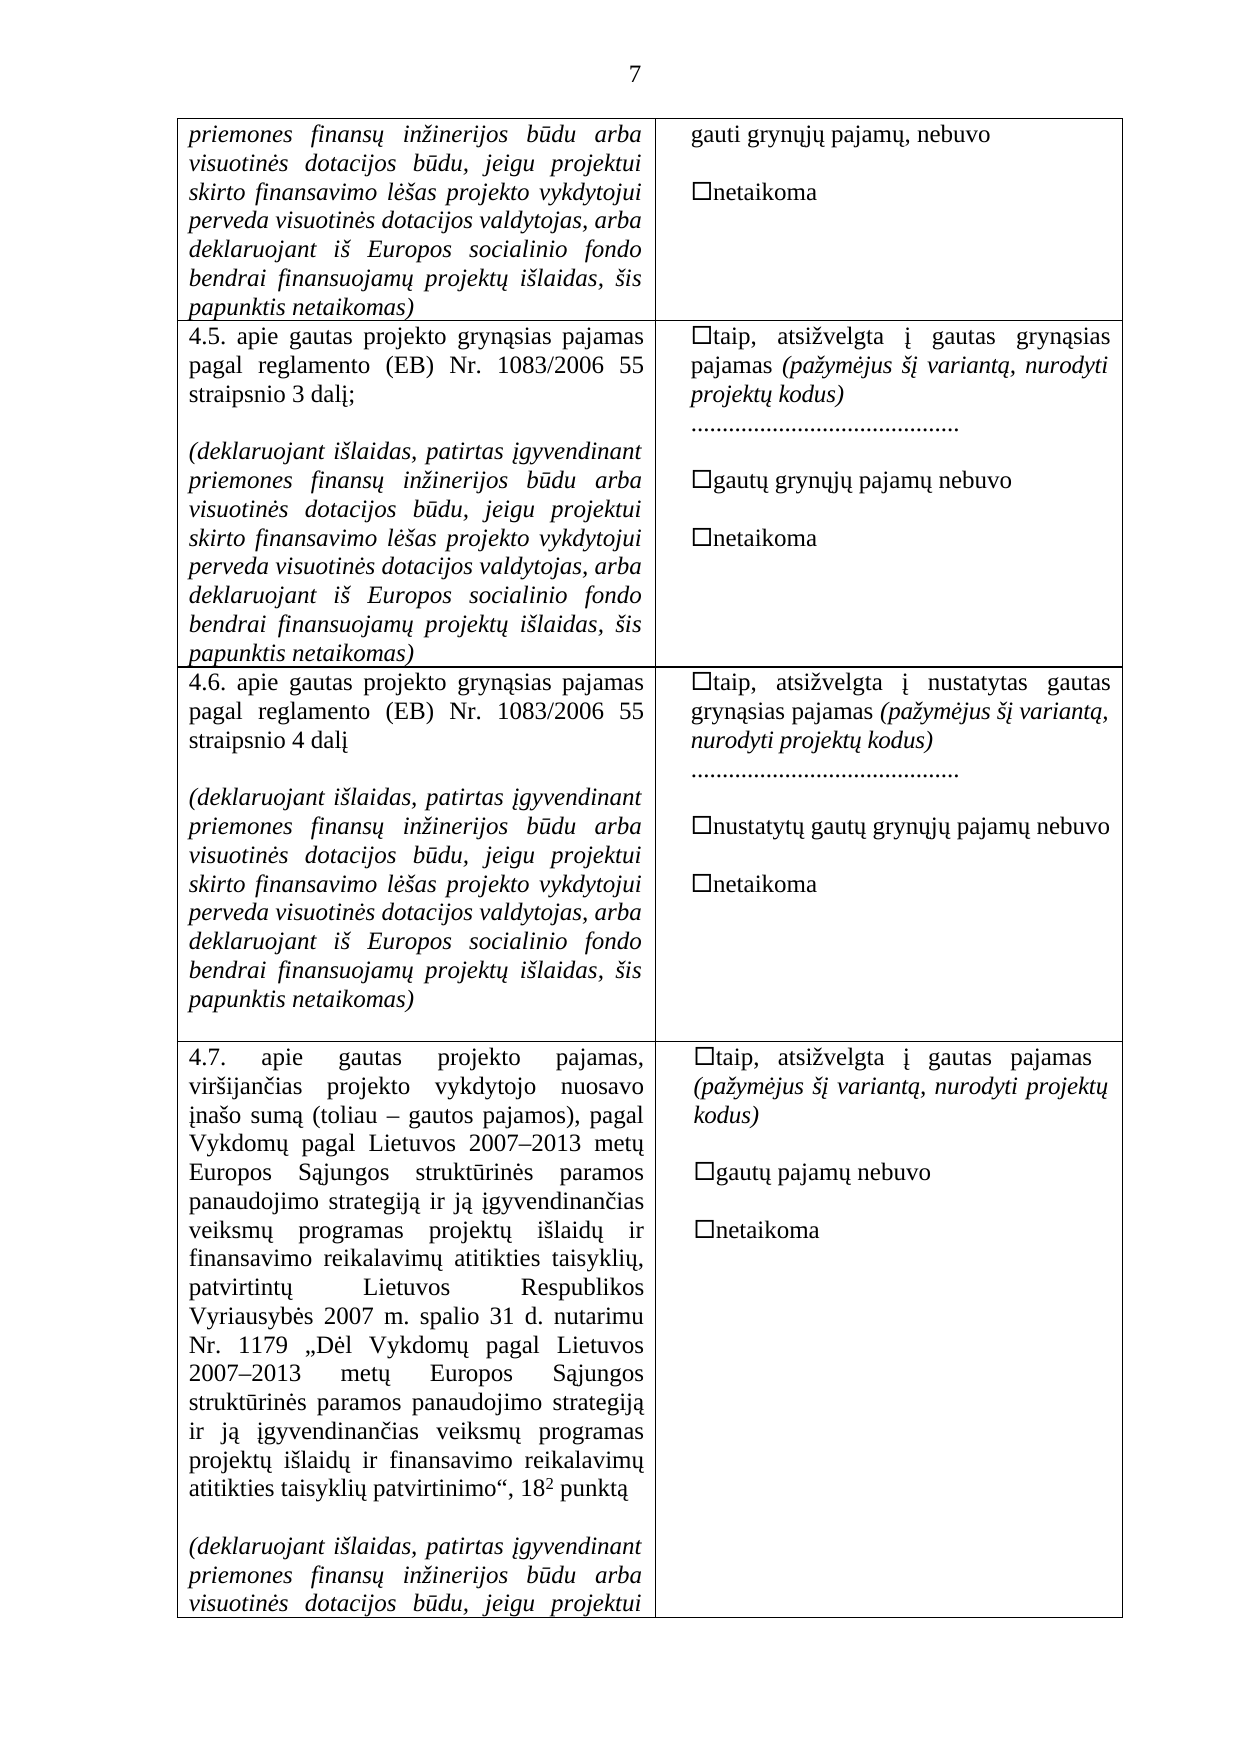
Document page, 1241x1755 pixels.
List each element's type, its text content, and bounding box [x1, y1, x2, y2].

table_cell taip, atsižvelgta į gautas grynąsias pajamas (pažymėjus šį variantą, nurodyti projektų kodus) ........................................... gautų grynųjų pajamų nebuvo netaikoma [656, 321, 1122, 666]
table_cell gauti grynųjų pajamų, nebuvo netaikoma [656, 119, 1122, 320]
table_cell 4.6. apie gautas projekto grynąsias pajamas pagal reglamento (EB) Nr. 1083/2006 55 straipsnio 4 dalį (deklaruojant išlaidas, patirtas įgyvendinant priemones finansų inžinerijos būdu arba visuotinės dotacijos būdu, jeigu projektui skirto finansavimo lėšas projekto vykdytojui perveda visuotinės dotacijos valdytojas, arba deklaruojant iš Europos socialinio fondo bendrai finansuojamų projektų išlaidas, šis papunktis netaikomas) [178, 668, 655, 1041]
table_cell 4.5. apie gautas projekto grynąsias pajamas pagal reglamento (EB) Nr. 1083/2006 55 straipsnio 3 dalį; (deklaruojant išlaidas, patirtas įgyvendinant priemones finansų inžinerijos būdu arba visuotinės dotacijos būdu, jeigu projektui skirto finansavimo lėšas projekto vykdytojui perveda visuotinės dotacijos valdytojas, arba deklaruojant iš Europos socialinio fondo bendrai finansuojamų projektų išlaidas, šis papunktis netaikomas) [178, 321, 655, 666]
table_cell taip, atsižvelgta į nustatytas gautas grynąsias pajamas (pažymėjus šį variantą, nurodyti projektų kodus) ........................................... nustatytų gautų grynųjų pajamų nebuvo netaikoma [656, 668, 1122, 1041]
table_cell taip, atsižvelgta į gautas pajamas (pažymėjus šį variantą, nurodyti projektų kodus) gautų pajamų nebuvo netaikoma [656, 1042, 1122, 1617]
table_cell priemones finansų inžinerijos būdu arba visuotinės dotacijos būdu, jeigu projektui skirto finansavimo lėšas projekto vykdytojui perveda visuotinės dotacijos valdytojas, arba deklaruojant iš Europos socialinio fondo bendrai finansuojamų projektų išlaidas, šis papunktis netaikomas) [178, 119, 655, 320]
table_cell 4.7. apie gautas projekto pajamas, viršijančias projekto vykdytojo nuosavo įnašo sumą (toliau – gautos pajamos), pagal Vykdomų pagal Lietuvos 2007–2013 metų Europos Sąjungos struktūrinės paramos panaudojimo strategiją ir ją įgyvendinančias veiksmų programas projektų išlaidų ir finansavimo reikalavimų atitikties taisyklių, patvirtintų Lietuvos Respublikos Vyriausybės 2007 m. spalio 31 d. nutarimu Nr. 1179 „Dėl Vykdomų pagal Lietuvos 2007–2013 metų Europos Sąjungos struktūrinės paramos panaudojimo strategiją ir ją įgyvendinančias veiksmų programas projektų išlaidų ir finansavimo reikalavimų atitikties taisyklių patvirtinimo“, 182 punktą (deklaruojant išlaidas, patirtas įgyvendinant priemones finansų inžinerijos būdu arba visuotinės dotacijos būdu, jeigu projektui [178, 1042, 655, 1617]
